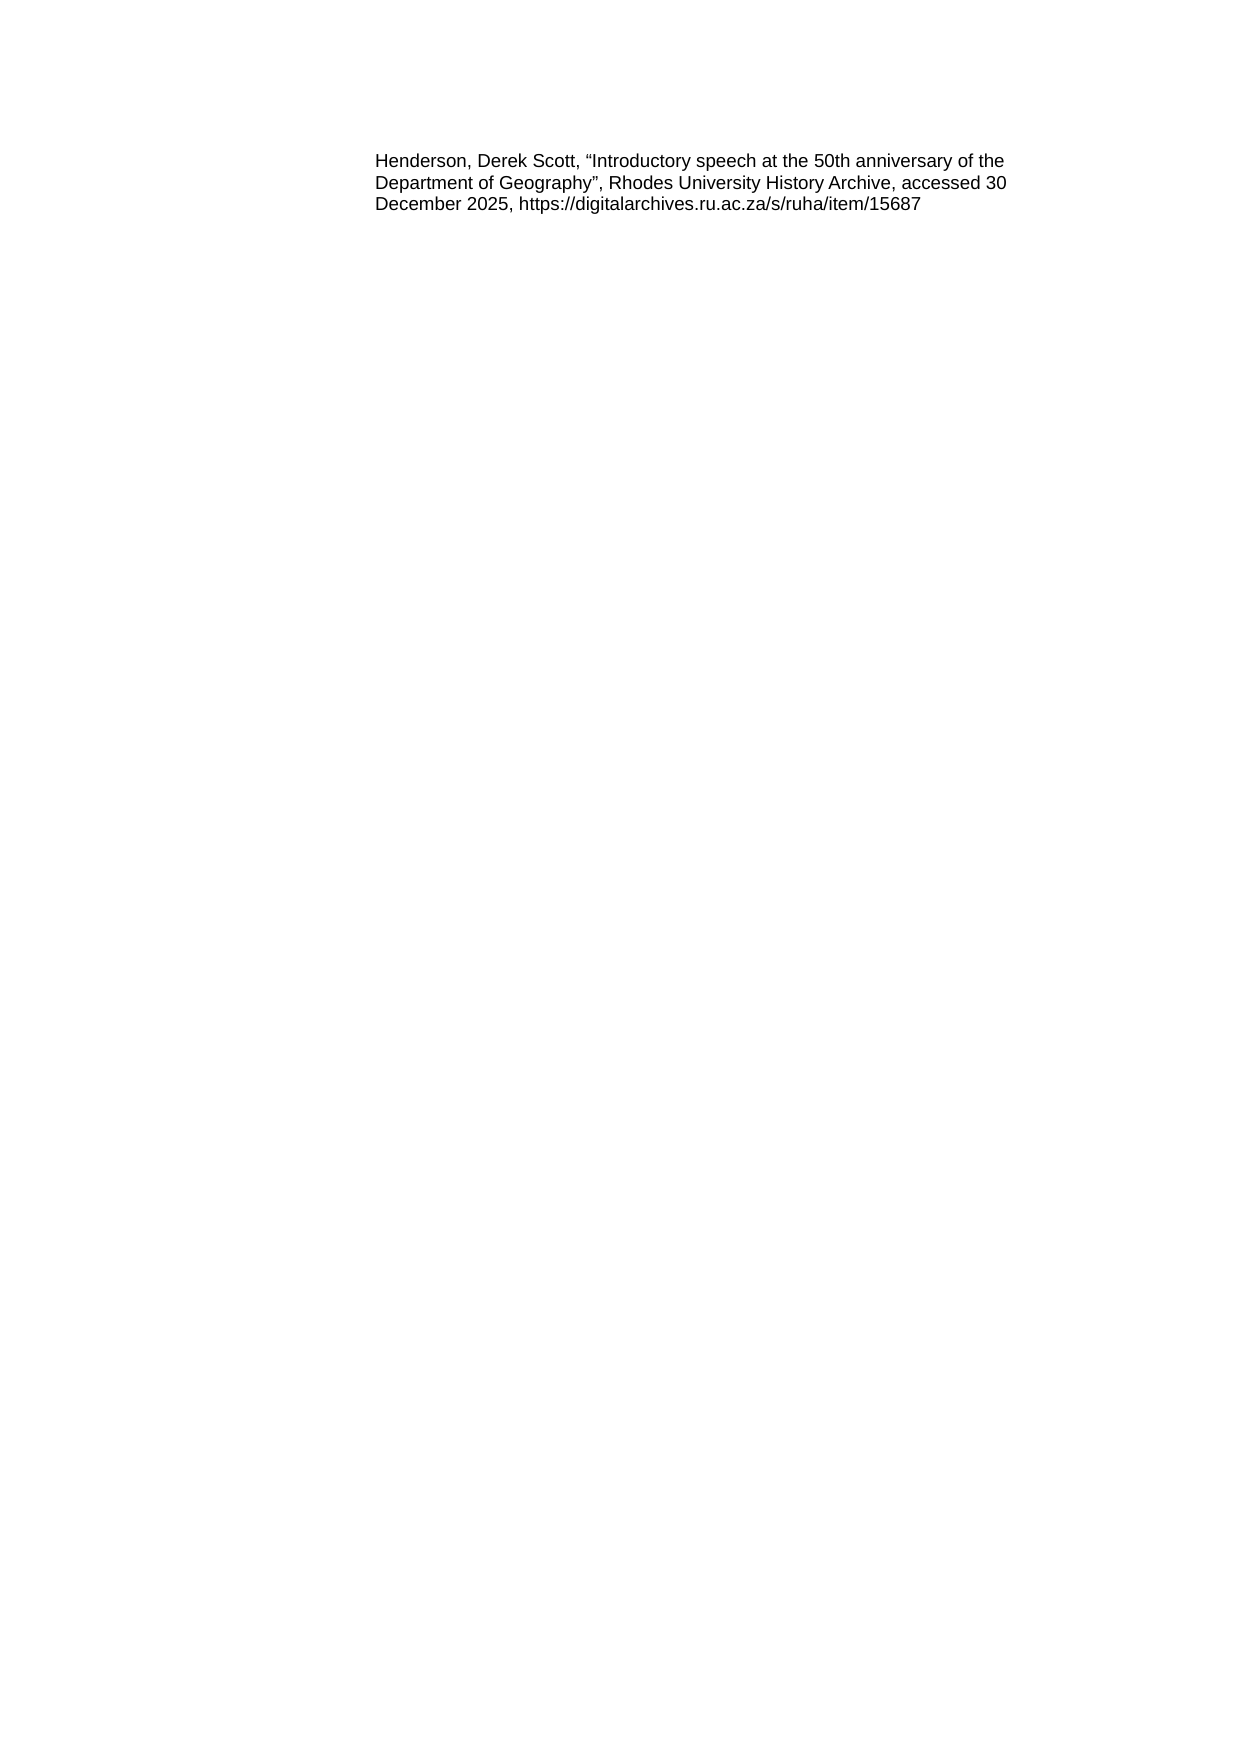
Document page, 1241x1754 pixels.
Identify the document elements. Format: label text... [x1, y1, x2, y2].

text Henderson, Derek Scott, “Introductory speech at the 50th anniversary of the Department of Geography”, Rhodes University History Archive, accessed 30 December 2025, https://digitalarchives.ru.ac.za/s/ruha/item/15687 [375, 150, 1090, 215]
